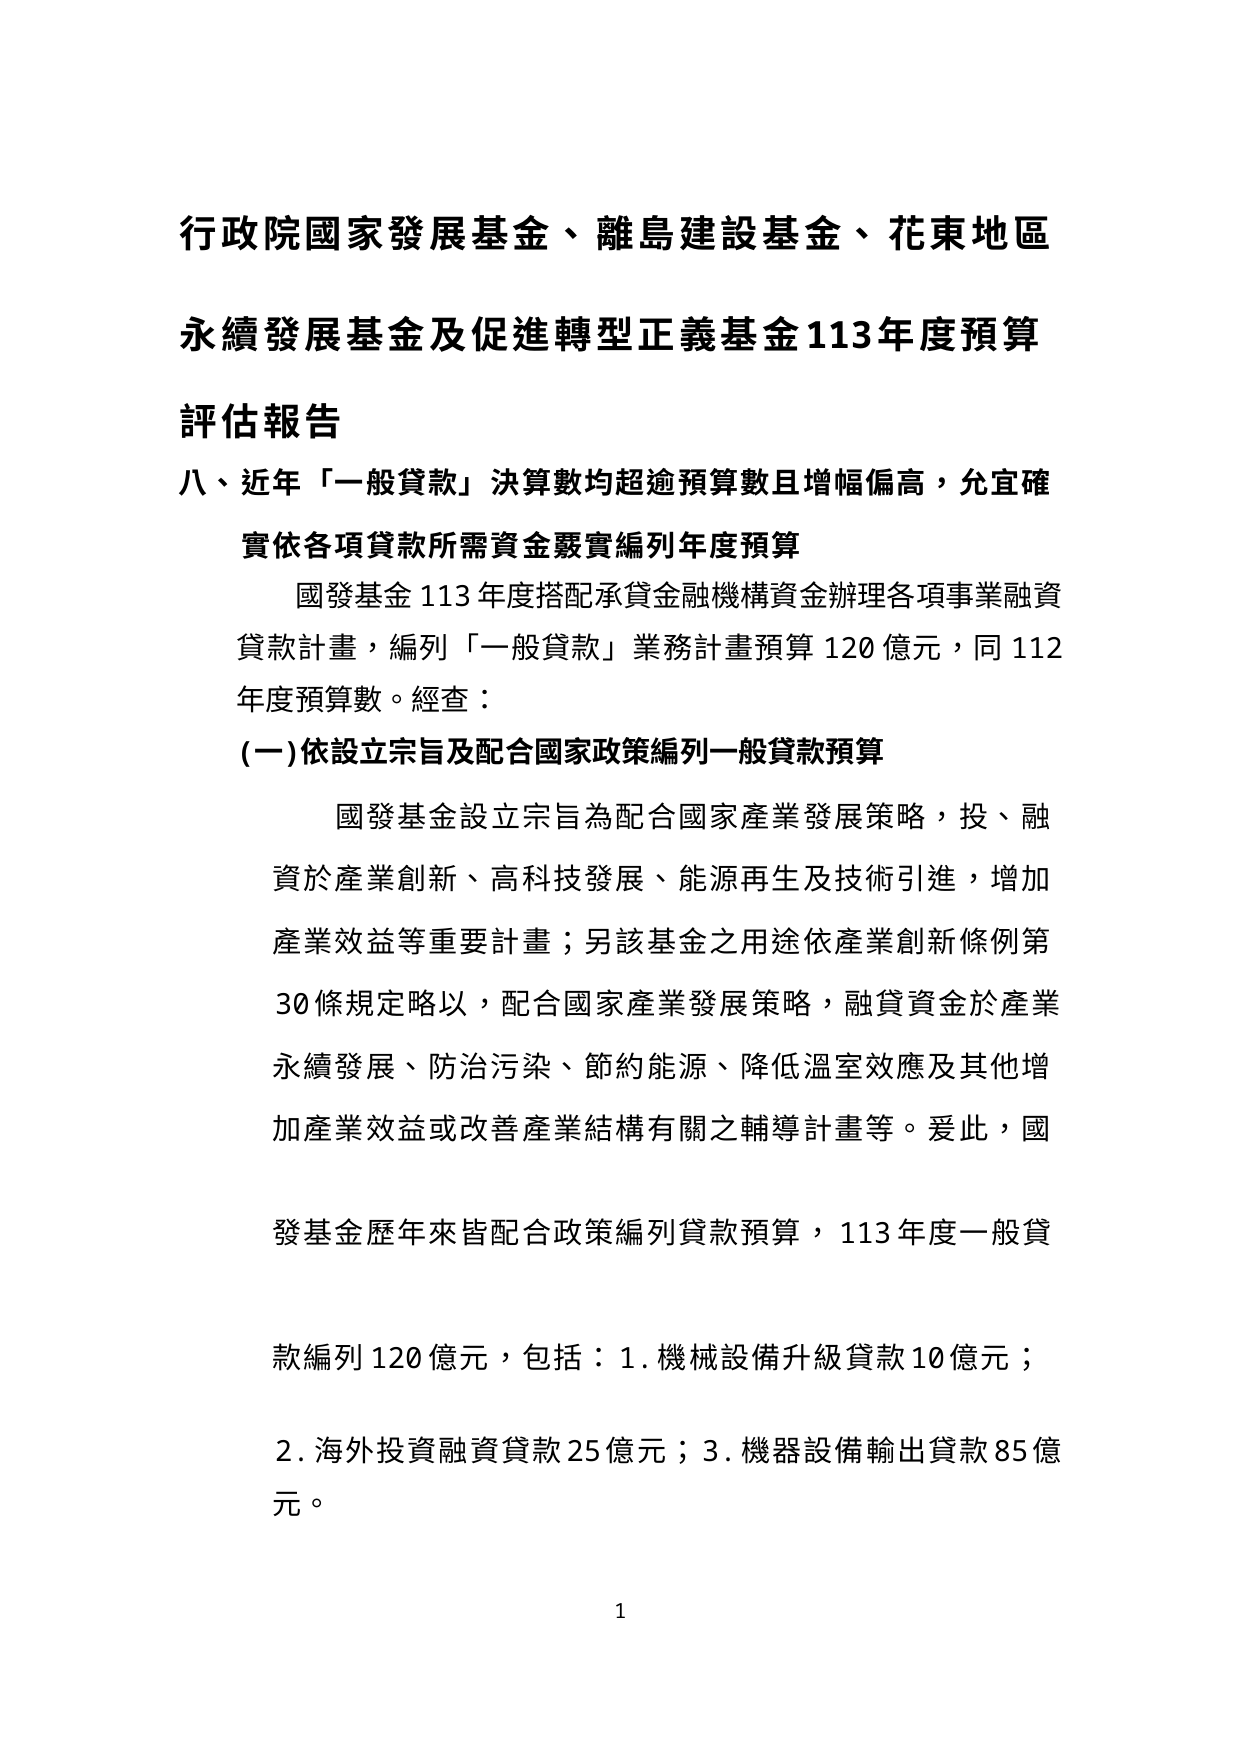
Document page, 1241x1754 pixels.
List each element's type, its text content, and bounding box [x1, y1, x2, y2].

text 行政院國家發展基金、離島建設基金、花東地區永續發展基金及促進轉型正義基金113年度預算評估報告 [177, 189, 1063, 439]
text 國發基金113年度搭配承貸金融機構資金辦理各項事業融資貸款計畫，編列「一般貸款」業務計畫預算120億元，同112年度預算數。經查： [236, 564, 1063, 721]
text 八、近年「一般貸款」決算數均超逾預算數且增幅偏高，允宜確實依各項貸款所需資金覈實編列年度預算 [177, 439, 1063, 564]
text (一)依設立宗旨及配合國家政策編列一般貸款預算 [236, 721, 1063, 773]
text 國發基金設立宗旨為配合國家產業發展策略，投、融資於產業創新、高科技發展、能源再生及技術引進，增加產業效益等重要計畫；另該基金之用途依產業創新條例第30條規定略以，配合國家產業發展策略，融貸資金於產業永續發展、防治污染、節約能源、降低溫室效應及其他增加產業效益或改善產業結構有關之輔導計畫等。爰此，國發基金歷年來皆配合政策編列貸款預算，113年度一般貸款編列120億元，包括：1.機械設備升級貸款10億元；2.海外投資融資貸款25億元；3.機器設備輸出貸款85億元。 [266, 773, 1063, 1523]
